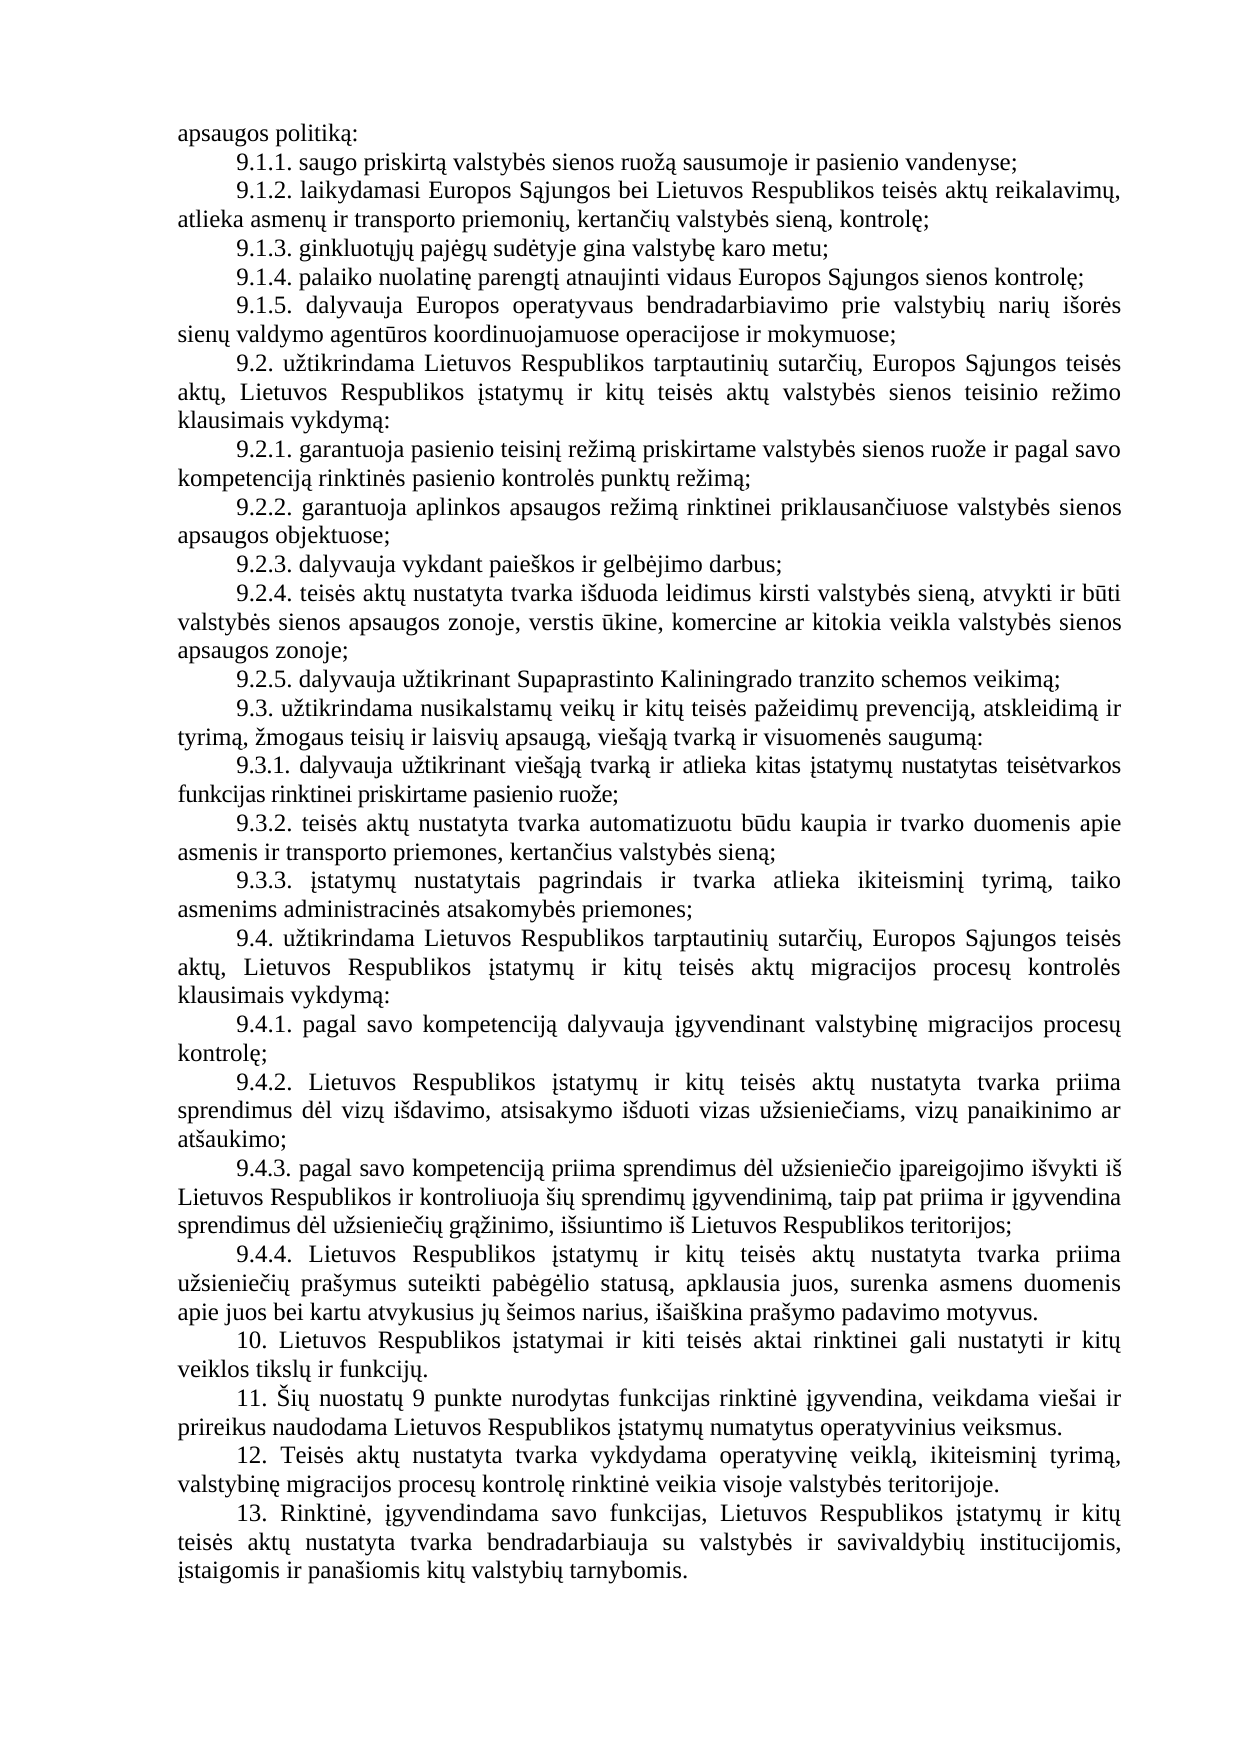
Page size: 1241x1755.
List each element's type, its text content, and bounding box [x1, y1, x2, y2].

text 12. Teisės aktų nustatyta tvarka vykdydama operatyvinę veiklą, ikiteisminį tyrimą, valstybinę migracijos procesų kontrolę rinktinė veikia visoje valstybės teritorijoje. [177, 1441, 1122, 1498]
text 9.2.2. garantuoja aplinkos apsaugos režimą rinktinei priklausančiuose valstybės sienos apsaugos objektuose; [177, 492, 1122, 549]
text 9.3. užtikrindama nusikalstamų veikų ir kitų teisės pažeidimų prevenciją, atskleidimą ir tyrimą, žmogaus teisių ir laisvių apsaugą, viešąją tvarką ir visuomenės saugumą: [177, 693, 1122, 751]
text 9.2. užtikrindama Lietuvos Respublikos tarptautinių sutarčių, Europos Sąjungos teisės aktų, Lietuvos Respublikos įstatymų ir kitų teisės aktų valstybės sienos teisinio režimo klausimais vykdymą: [177, 348, 1122, 434]
text 9.2.5. dalyvauja užtikrinant Supaprastinto Kaliningrado tranzito schemos veikimą; [177, 664, 1122, 693]
text 9.4. užtikrindama Lietuvos Respublikos tarptautinių sutarčių, Europos Sąjungos teisės aktų, Lietuvos Respublikos įstatymų ir kitų teisės aktų migracijos procesų kontrolės klausimais vykdymą: [177, 923, 1122, 1009]
text 9.3.3. įstatymų nustatytais pagrindais ir tvarka atlieka ikiteisminį tyrimą, taiko asmenims administracinės atsakomybės priemones; [177, 866, 1122, 923]
text 13. Rinktinė, įgyvendindama savo funkcijas, Lietuvos Respublikos įstatymų ir kitų teisės aktų nustatyta tvarka bendradarbiauja su valstybės ir savivaldybių institucijomis, įstaigomis ir panašiomis kitų valstybių tarnybomis. [177, 1498, 1122, 1584]
text 9.4.3. pagal savo kompetenciją priima sprendimus dėl užsieniečio įpareigojimo išvykti iš Lietuvos Respublikos ir kontroliuoja šių sprendimų įgyvendinimą, taip pat priima ir įgyvendina sprendimus dėl užsieniečių grąžinimo, išsiuntimo iš Lietuvos Respublikos teritorijos; [177, 1153, 1122, 1239]
text 9.1.5. dalyvauja Europos operatyvaus bendradarbiavimo prie valstybių narių išorės sienų valdymo agentūros koordinuojamuose operacijose ir mokymuose; [177, 291, 1122, 348]
text 9.3.2. teisės aktų nustatyta tvarka automatizuotu būdu kaupia ir tvarko duomenis apie asmenis ir transporto priemones, kertančius valstybės sieną; [177, 808, 1122, 866]
text 9.2.1. garantuoja pasienio teisinį režimą priskirtame valstybės sienos ruože ir pagal savo kompetenciją rinktinės pasienio kontrolės punktų režimą; [177, 434, 1122, 492]
text 9.4.4. Lietuvos Respublikos įstatymų ir kitų teisės aktų nustatyta tvarka priima užsieniečių prašymus suteikti pabėgėlio statusą, apklausia juos, surenka asmens duomenis apie juos bei kartu atvykusius jų šeimos narius, išaiškina prašymo padavimo motyvus. [177, 1239, 1122, 1326]
text 9.4.1. pagal savo kompetenciją dalyvauja įgyvendinant valstybinę migracijos procesų kontrolę; [177, 1009, 1122, 1067]
text 9.3.1. dalyvauja užtikrinant viešąją tvarką ir atlieka kitas įstatymų nustatytas teisėtvarkos funkcijas rinktinei priskirtame pasienio ruože; [177, 751, 1122, 808]
text 9.1.1. saugo priskirtą valstybės sienos ruožą sausumoje ir pasienio vandenyse; [177, 147, 1122, 176]
text 11. Šių nuostatų 9 punkte nurodytas funkcijas rinktinė įgyvendina, veikdama viešai ir prireikus naudodama Lietuvos Respublikos įstatymų numatytus operatyvinius veiksmus. [177, 1383, 1122, 1441]
text 9.2.3. dalyvauja vykdant paieškos ir gelbėjimo darbus; [177, 549, 1122, 578]
text apsaugos politiką: [177, 118, 1122, 147]
text 9.2.4. teisės aktų nustatyta tvarka išduoda leidimus kirsti valstybės sieną, atvykti ir būti valstybės sienos apsaugos zonoje, verstis ūkine, komercine ar kitokia veikla valstybės sienos apsaugos zonoje; [177, 578, 1122, 664]
text 9.1.2. laikydamasi Europos Sąjungos bei Lietuvos Respublikos teisės aktų reikalavimų, atlieka asmenų ir transporto priemonių, kertančių valstybės sieną, kontrolę; [177, 176, 1122, 233]
text 9.1.3. ginkluotųjų pajėgų sudėtyje gina valstybę karo metu; [177, 233, 1122, 262]
text 9.1.4. palaiko nuolatinę parengtį atnaujinti vidaus Europos Sąjungos sienos kontrolę; [177, 262, 1122, 291]
text 10. Lietuvos Respublikos įstatymai ir kiti teisės aktai rinktinei gali nustatyti ir kitų veiklos tikslų ir funkcijų. [177, 1326, 1122, 1383]
text 9.4.2. Lietuvos Respublikos įstatymų ir kitų teisės aktų nustatyta tvarka priima sprendimus dėl vizų išdavimo, atsisakymo išduoti vizas užsieniečiams, vizų panaikinimo ar atšaukimo; [177, 1067, 1122, 1153]
